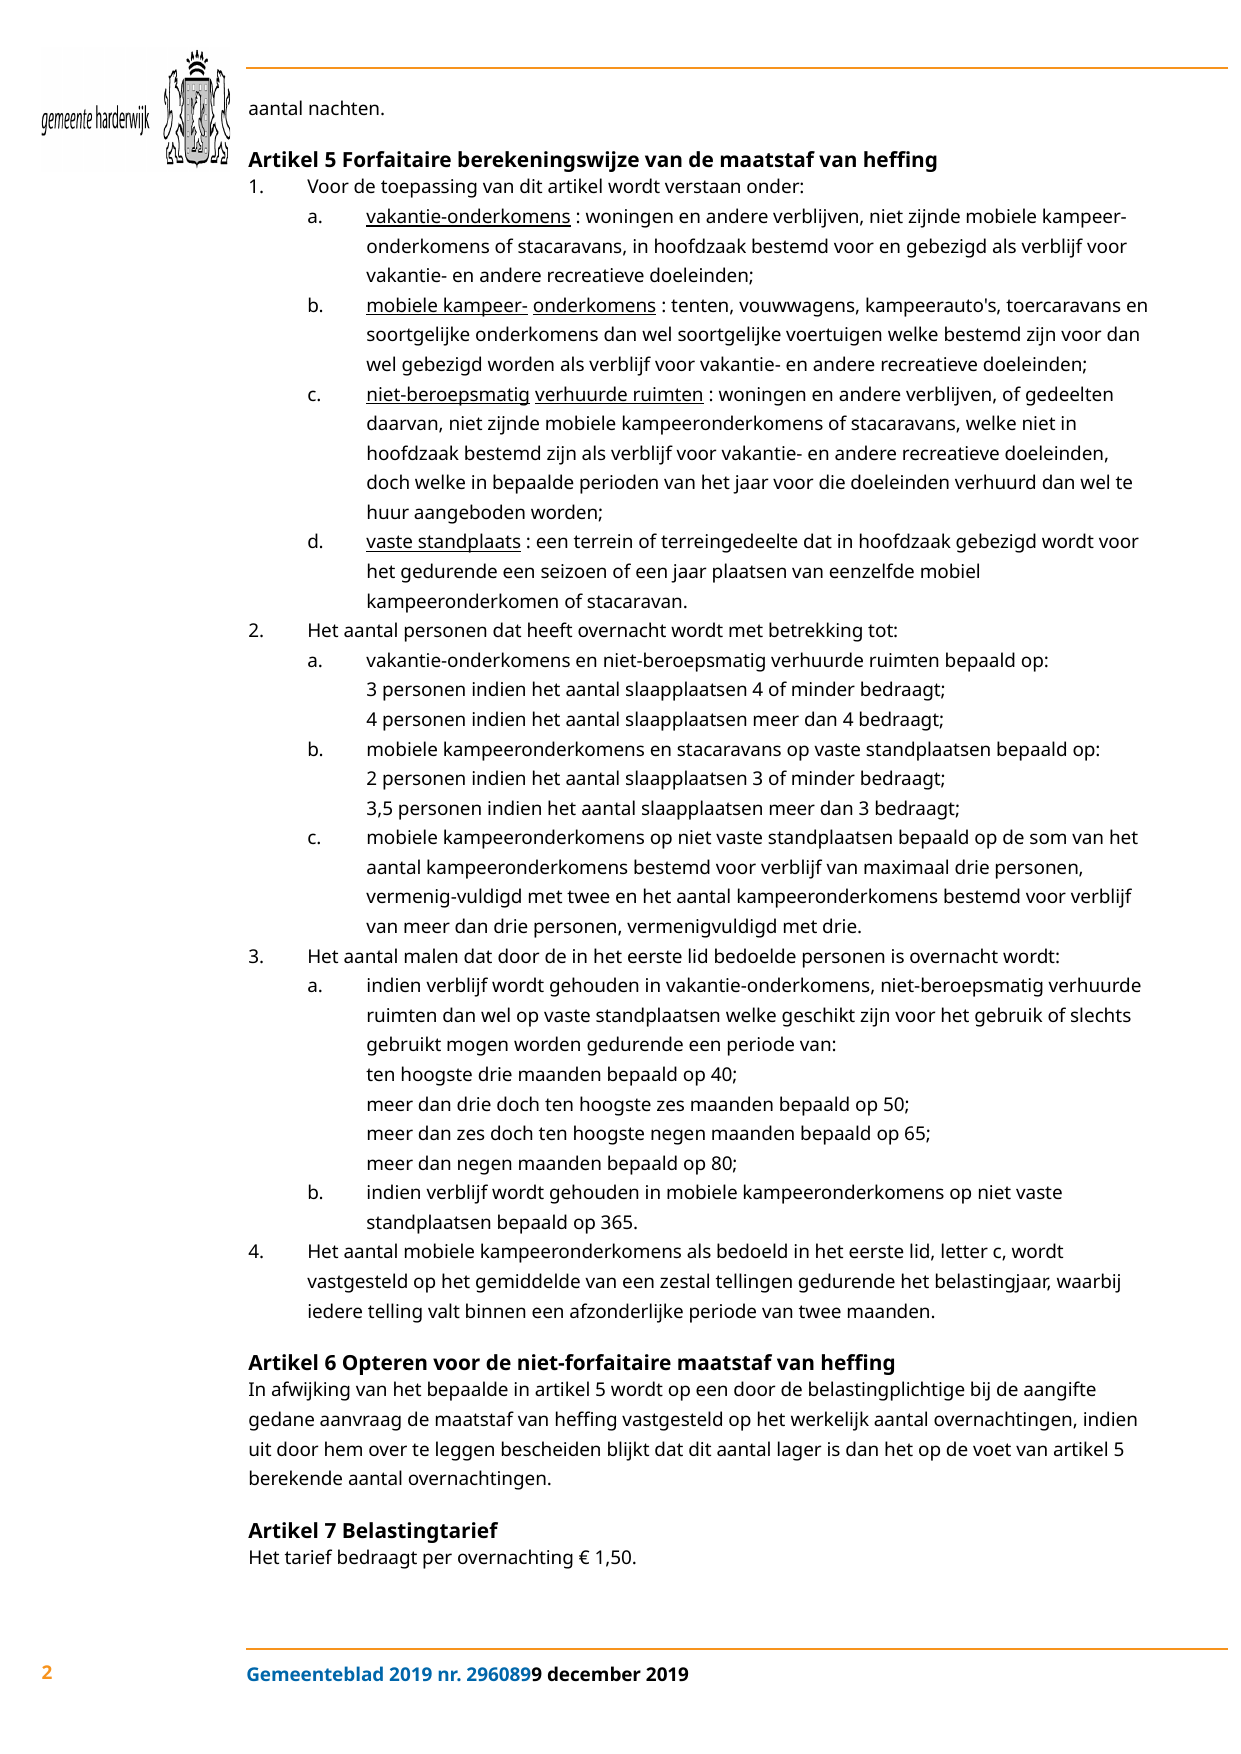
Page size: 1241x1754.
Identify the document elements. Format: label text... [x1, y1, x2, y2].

list 3,5 personen indien het aantal slaapplaatsen meer dan 3 bedraagt; [307, 795, 1152, 821]
list Het aantal malen dat door de in het eerste lid bedoelde personen is overnacht wordt: [248, 943, 1152, 968]
list vaste standplaats : een terrein of terreingedeelte dat in hoofdzaak gebezigd wordt voor het gedurende een seizoen of een jaar plaatsen van eenzelfde mobiel kampeeronderkomen of stacaravan. [307, 529, 1152, 613]
text Artikel 7 Belastingtarief [248, 1516, 1152, 1544]
list meer dan zes doch ten hoogste negen maanden bepaald op 65; [307, 1120, 1152, 1146]
list indien verblijf wordt gehouden in mobiele kampeeronderkomens op niet vaste standplaatsen bepaald op 365. [307, 1179, 1152, 1235]
list indien verblijf wordt gehouden in vakantie-onderkomens, niet-beroepsmatig verhuurde ruimten dan wel op vaste standplaatsen welke geschikt zijn voor het gebruik of slechts gebruikt mogen worden gedurende een periode van: [307, 972, 1152, 1057]
text Artikel 6 Opteren voor de niet-forfaitaire maatstaf van heffing [248, 1348, 1152, 1377]
list Het aantal personen dat heeft overnacht wordt met betrekking tot: [248, 617, 1152, 643]
text aantal nachten. [248, 95, 1152, 121]
text Het tarief bedraagt per overnachting € 1,50. [248, 1544, 1152, 1570]
list vakantie-onderkomens : woningen en andere verblijven, niet zijnde mobiele kampeer-onderkomens of stacaravans, in hoofdzaak bestemd voor en gebezigd als verblijf voor vakantie- en andere recreatieve doeleinden; [307, 203, 1152, 288]
list 4 personen indien het aantal slaapplaatsen meer dan 4 bedraagt; [307, 706, 1152, 732]
text Artikel 5 Forfaitaire berekeningswijze van de maatstaf van heffing [248, 145, 1152, 174]
list 2 personen indien het aantal slaapplaatsen 3 of minder bedraagt; [307, 765, 1152, 791]
list ten hoogste drie maanden bepaald op 40; [307, 1061, 1152, 1087]
list meer dan negen maanden bepaald op 80; [307, 1150, 1152, 1176]
picture [41, 47, 231, 172]
list meer dan drie doch ten hoogste zes maanden bepaald op 50; [307, 1091, 1152, 1116]
list mobiele kampeeronderkomens op niet vaste standplaatsen bepaald op de som van het aantal kampeeronderkomens bestemd voor verblijf van maximaal drie personen, vermenig-vuldigd met twee en het aantal kampeeronderkomens bestemd voor verblijf van meer dan drie personen, vermenigvuldigd met drie. [307, 824, 1152, 939]
list Voor de toepassing van dit artikel wordt verstaan onder: [248, 174, 1152, 199]
list 3 personen indien het aantal slaapplaatsen 4 of minder bedraagt; [307, 677, 1152, 702]
list Het aantal mobiele kampeeronderkomens als bedoeld in het eerste lid, letter c, wordt vastgesteld op het gemiddelde van een zestal tellingen gedurende het belastingjaar, waarbij iedere telling valt binnen een afzonderlijke periode van twee maanden. [248, 1239, 1152, 1323]
list mobiele kampeeronderkomens en stacaravans op vaste standplaatsen bepaald op: [307, 736, 1152, 761]
text In afwijking van het bepaalde in artikel 5 wordt op een door de belastingplichtige bij de aangifte gedane aanvraag de maatstaf van heffing vastgesteld op het werkelijk aantal overnachtingen, indien uit door hem over te leggen bescheiden blijkt dat dit aantal lager is dan het op de voet van artikel 5 berekende aantal overnachtingen. [248, 1377, 1152, 1491]
list niet-beroepsmatig verhuurde ruimten : woningen en andere verblijven, of gedeelten daarvan, niet zijnde mobiele kampeeronderkomens of stacaravans, welke niet in hoofdzaak bestemd zijn als verblijf voor vakantie- en andere recreatieve doeleinden, doch welke in bepaalde perioden van het jaar voor die doeleinden verhuurd dan wel te huur aangeboden worden; [307, 381, 1152, 525]
list vakantie-onderkomens en niet-beroepsmatig verhuurde ruimten bepaald op: [307, 647, 1152, 673]
list mobiele kampeer- onderkomens : tenten, vouwwagens, kampeerauto's, toercaravans en soortgelijke onderkomens dan wel soortgelijke voertuigen welke bestemd zijn voor dan wel gebezigd worden als verblijf voor vakantie- en andere recreatieve doeleinden; [307, 292, 1152, 377]
